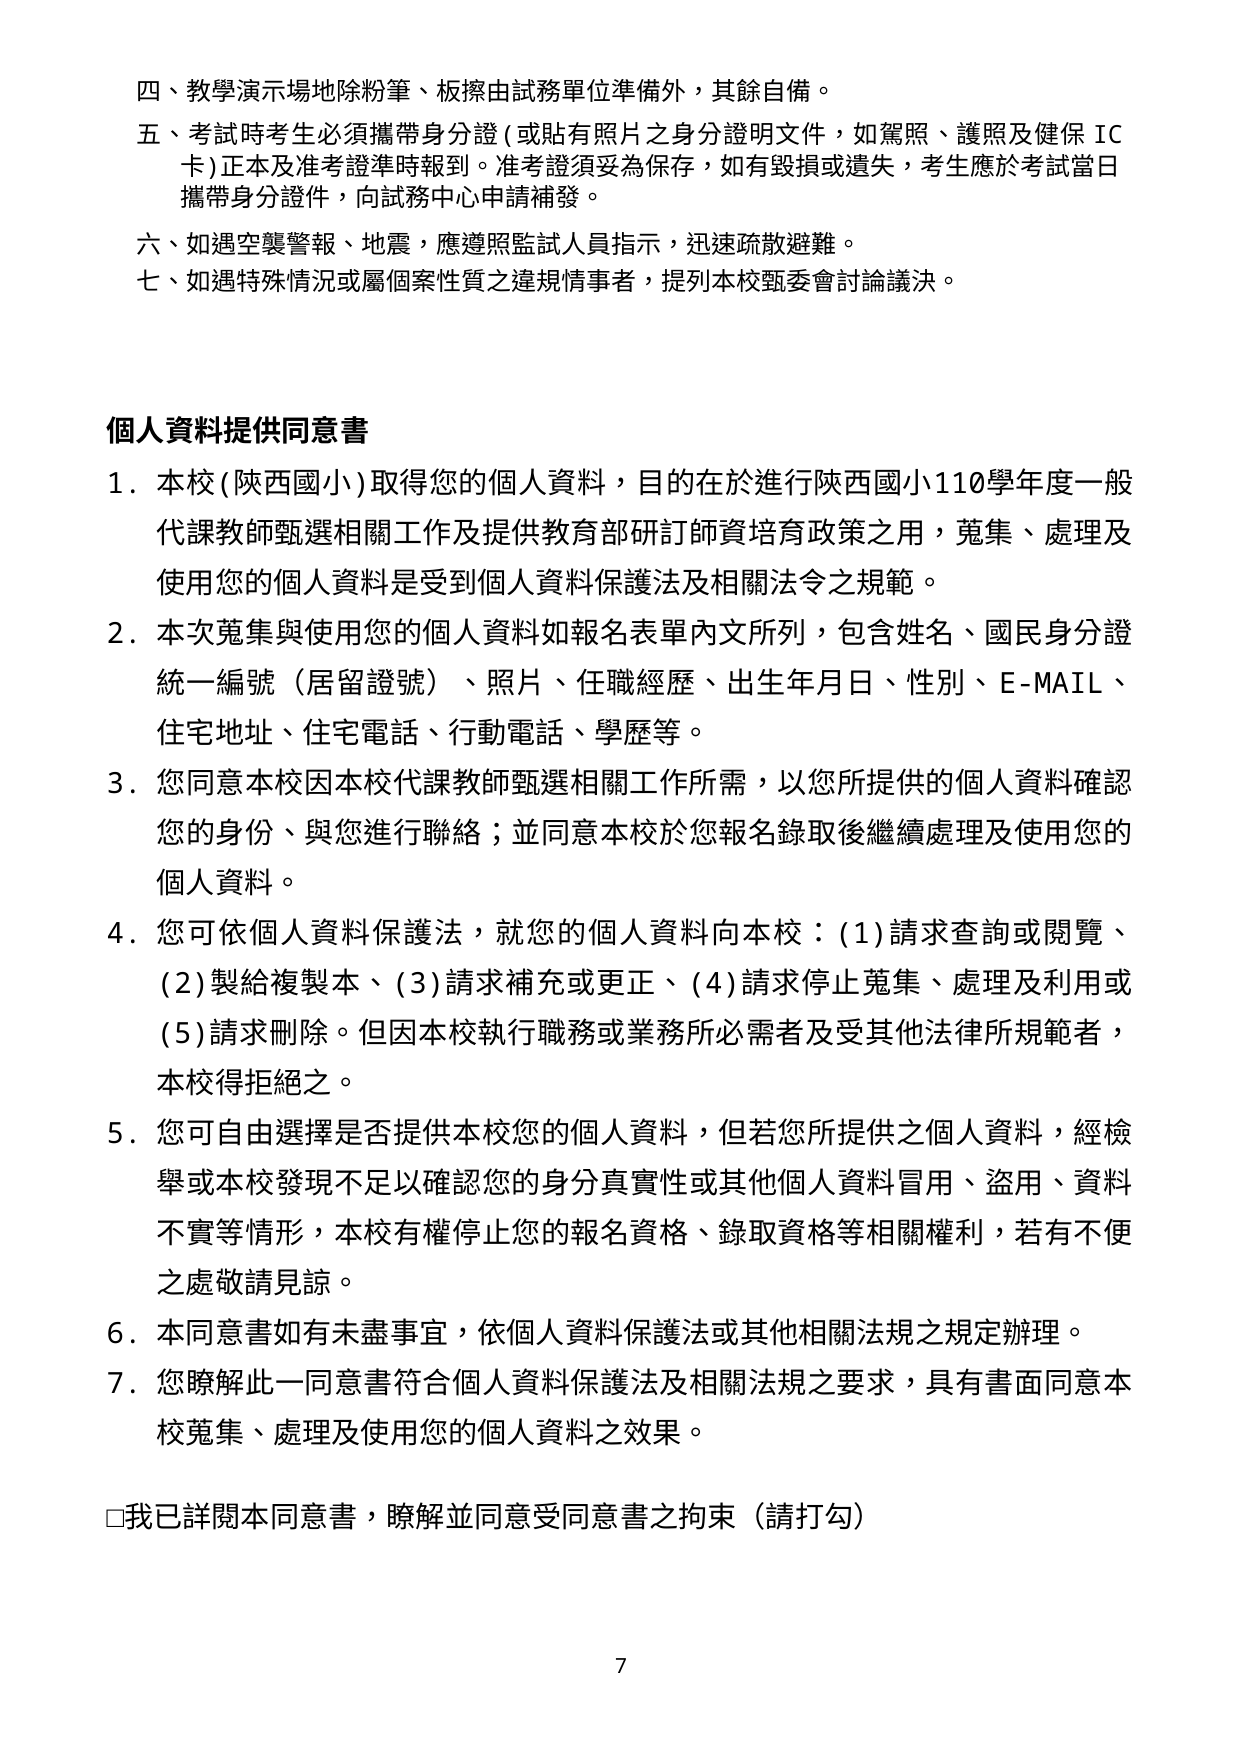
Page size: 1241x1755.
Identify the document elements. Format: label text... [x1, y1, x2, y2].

text 七、如遇特殊情況或屬個案性質之違規情事者，提列本校甄委會討論議決。 [136, 261, 1134, 297]
list 本次蒐集與使用您的個人資料如報名表單內文所列，包含姓名、國民身分證統一編號（居留證號）、照片、任職經歷、出生年月日、性別、E-MAIL、住宅地址、住宅電話、行動電話、學歷等。 [106, 604, 1134, 754]
text 四、教學演示場地除粉筆、板擦由試務單位準備外，其餘自備。 [136, 75, 1123, 106]
list 您同意本校因本校代課教師甄選相關工作所需，以您所提供的個人資料確認您的身份、與您進行聯絡；並同意本校於您報名錄取後繼續處理及使用您的個人資料。 [106, 754, 1134, 904]
list 本校(陝西國小)取得您的個人資料，目的在於進行陝西國小110學年度一般代課教師甄選相關工作及提供教育部研訂師資培育政策之用，蒐集、處理及使用您的個人資料是受到個人資料保護法及相關法令之規範。 [106, 454, 1134, 604]
list 本同意書如有未盡事宜，依個人資料保護法或其他相關法規之規定辦理。 [106, 1304, 1134, 1354]
list 您可自由選擇是否提供本校您的個人資料，但若您所提供之個人資料，經檢舉或本校發現不足以確認您的身分真實性或其他個人資料冒用、盜用、資料不實等情形，本校有權停止您的報名資格、錄取資格等相關權利，若有不便之處敬請見諒。 [106, 1104, 1134, 1304]
text □我已詳閱本同意書，瞭解並同意受同意書之拘束（請打勾） [106, 1493, 1134, 1536]
list 您可依個人資料保護法，就您的個人資料向本校：(1)請求查詢或閱覽、(2)製給複製本、(3)請求補充或更正、(4)請求停止蒐集、處理及利用或(5)請求刪除。但因本校執行職務或業務所必需者及受其他法律所規範者，本校得拒絕之。 [106, 904, 1134, 1104]
text 五、考試時考生必須攜帶身分證(或貼有照片之身分證明文件，如駕照、護照及健保IC卡)正本及准考證準時報到。准考證須妥為保存，如有毀損或遺失，考生應於考試當日攜帶身分證件，向試務中心申請補發。 [136, 119, 1123, 212]
text 六、如遇空襲警報、地震，應遵照監試人員指示，迅速疏散避難。 [136, 225, 1134, 261]
text 個人資料提供同意書 [106, 391, 1134, 454]
list 您瞭解此一同意書符合個人資料保護法及相關法規之要求，具有書面同意本校蒐集、處理及使用您的個人資料之效果。 [106, 1354, 1134, 1454]
